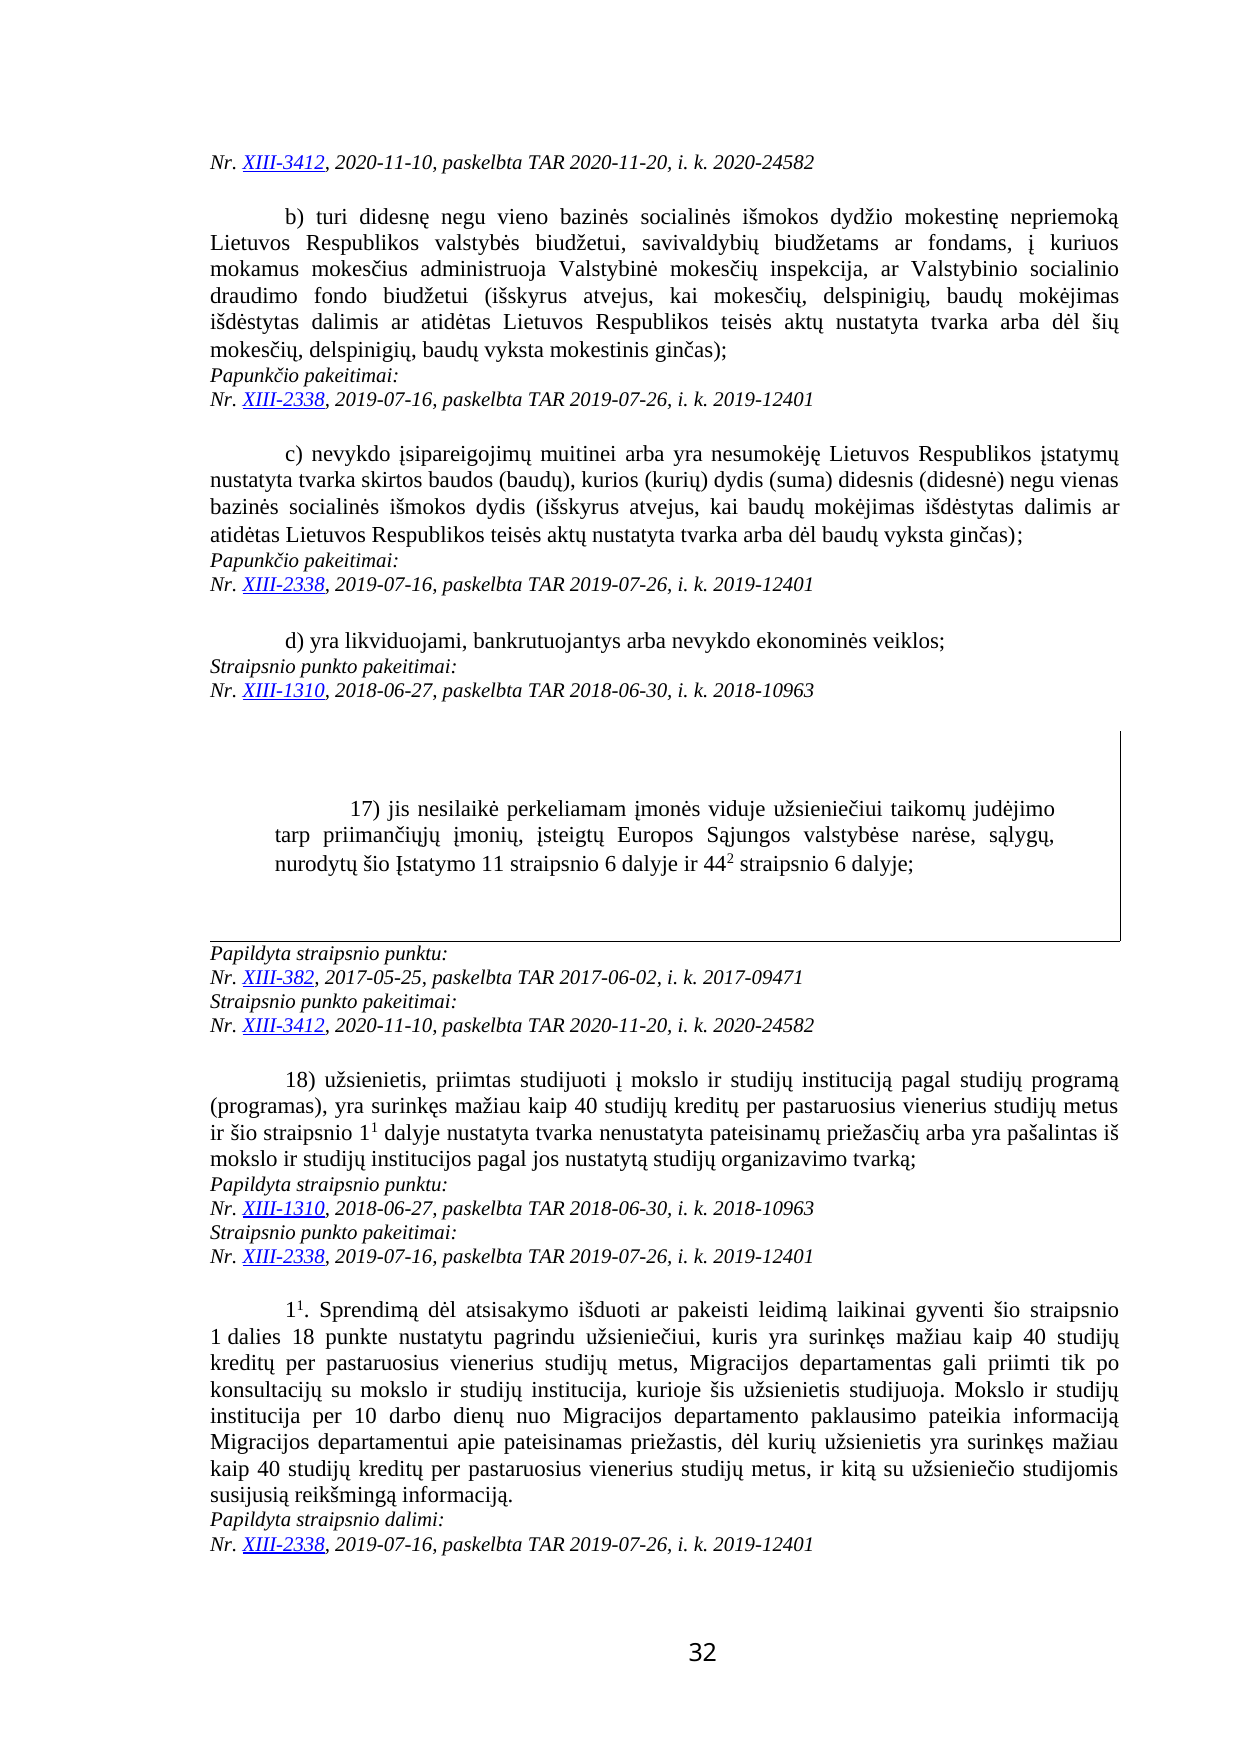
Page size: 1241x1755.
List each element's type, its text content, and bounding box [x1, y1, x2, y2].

text Nr. XIII-2338, 2019-07-16, paskelbta TAR 2019-07-26, i. k. 2019-12401 [210, 387, 1120, 411]
text Nr. XIII-2338, 2019-07-16, paskelbta TAR 2019-07-26, i. k. 2019-12401 [210, 572, 1120, 596]
text d) yra likviduojami, bankrutuojantys arba nevykdo ekonominės veiklos; [210, 625, 1120, 654]
text Nr. XIII-3412, 2020-11-10, paskelbta TAR 2020-11-20, i. k. 2020-24582 [210, 1013, 1120, 1037]
text Nr. XIII-1310, 2018-06-27, paskelbta TAR 2018-06-30, i. k. 2018-10963 [210, 678, 1120, 702]
text c) nevykdo įsipareigojimų muitinei arba yra nesumokėję Lietuvos Respublikos įstatymų nustatyta tvarka skirtos baudos (baudų), kurios (kurių) dydis (suma) didesnis (didesnė) negu vienas bazinės socialinės išmokos dydis (išskyrus atvejus, kai baudų mokėjimas išdėstytas dalimis ar atidėtas Lietuvos Respublikos teisės aktų nustatyta tvarka arba dėl baudų vyksta ginčas); [210, 440, 1120, 548]
text Papunkčio pakeitimai: [210, 363, 1120, 387]
text 11. Sprendimą dėl atsisakymo išduoti ar pakeisti leidimą laikinai gyventi šio straipsnio 1 dalies 18 punkte nustatytu pagrindu užsieniečiui, kuris yra surinkęs mažiau kaip 40 studijų kreditų per pastaruosius vienerius studijų metus, Migracijos departamentas gali priimti tik po konsultacijų su mokslo ir studijų institucija, kurioje šis užsienietis studijuoja. Mokslo ir studijų institucija per 10 darbo dienų nuo Migracijos departamento paklausimo pateikia informaciją Migracijos departamentui apie pateisinamas priežastis, dėl kurių užsienietis yra surinkęs mažiau kaip 40 studijų kreditų per pastaruosius vienerius studijų metus, ir kitą su užsieniečio studijomis susijusią reikšmingą informaciją. [210, 1297, 1120, 1507]
text Nr. XIII-3412, 2020-11-10, paskelbta TAR 2020-11-20, i. k. 2020-24582 [210, 150, 1120, 174]
text Nr. XIII-2338, 2019-07-16, paskelbta TAR 2019-07-26, i. k. 2019-12401 [210, 1531, 1120, 1556]
text Nr. XIII-1310, 2018-06-27, paskelbta TAR 2018-06-30, i. k. 2018-10963 [210, 1196, 1120, 1220]
text b) turi didesnę negu vieno bazinės socialinės išmokos dydžio mokestinę nepriemoką Lietuvos Respublikos valstybės biudžetui, savivaldybių biudžetams ar fondams, į kuriuos mokamus mokesčius administruoja Valstybinė mokesčių inspekcija, ar Valstybinio socialinio draudimo fondo biudžetui (išskyrus atvejus, kai mokesčių, delspinigių, baudų mokėjimas išdėstytas dalimis ar atidėtas Lietuvos Respublikos teisės aktų nustatyta tvarka arba dėl šių mokesčių, delspinigių, baudų vyksta mokestinis ginčas); [210, 203, 1120, 363]
text Papunkčio pakeitimai: [210, 548, 1120, 572]
text Papildyta straipsnio dalimi: [210, 1507, 1120, 1531]
text Nr. XIII-382, 2017-05-25, paskelbta TAR 2017-06-02, i. k. 2017-09471 [210, 965, 1120, 989]
text Straipsnio punkto pakeitimai: [210, 1220, 1120, 1244]
text Straipsnio punkto pakeitimai: [210, 989, 1120, 1013]
text Nr. XIII-2338, 2019-07-16, paskelbta TAR 2019-07-26, i. k. 2019-12401 [210, 1244, 1120, 1268]
text Straipsnio punkto pakeitimai: [210, 654, 1120, 678]
text Papildyta straipsnio punktu: [210, 1172, 1120, 1196]
text 17) jis nesilaikė perkeliamam įmonės viduje užsieniečiui taikomų judėjimo tarp priimančiųjų įmonių, įsteigtų Europos Sąjungos valstybėse narėse, sąlygų, nurodytų šio Įstatymo 11 straipsnio 6 dalyje ir 442 straipsnio 6 dalyje; [210, 731, 1120, 941]
text 18) užsienietis, priimtas studijuoti į mokslo ir studijų instituciją pagal studijų programą (programas), yra surinkęs mažiau kaip 40 studijų kreditų per pastaruosius vienerius studijų metus ir šio straipsnio 11 dalyje nustatyta tvarka nenustatyta pateisinamų priežasčių arba yra pašalintas iš mokslo ir studijų institucijos pagal jos nustatytą studijų organizavimo tvarką; [210, 1066, 1120, 1172]
text Papildyta straipsnio punktu: [210, 941, 1120, 965]
